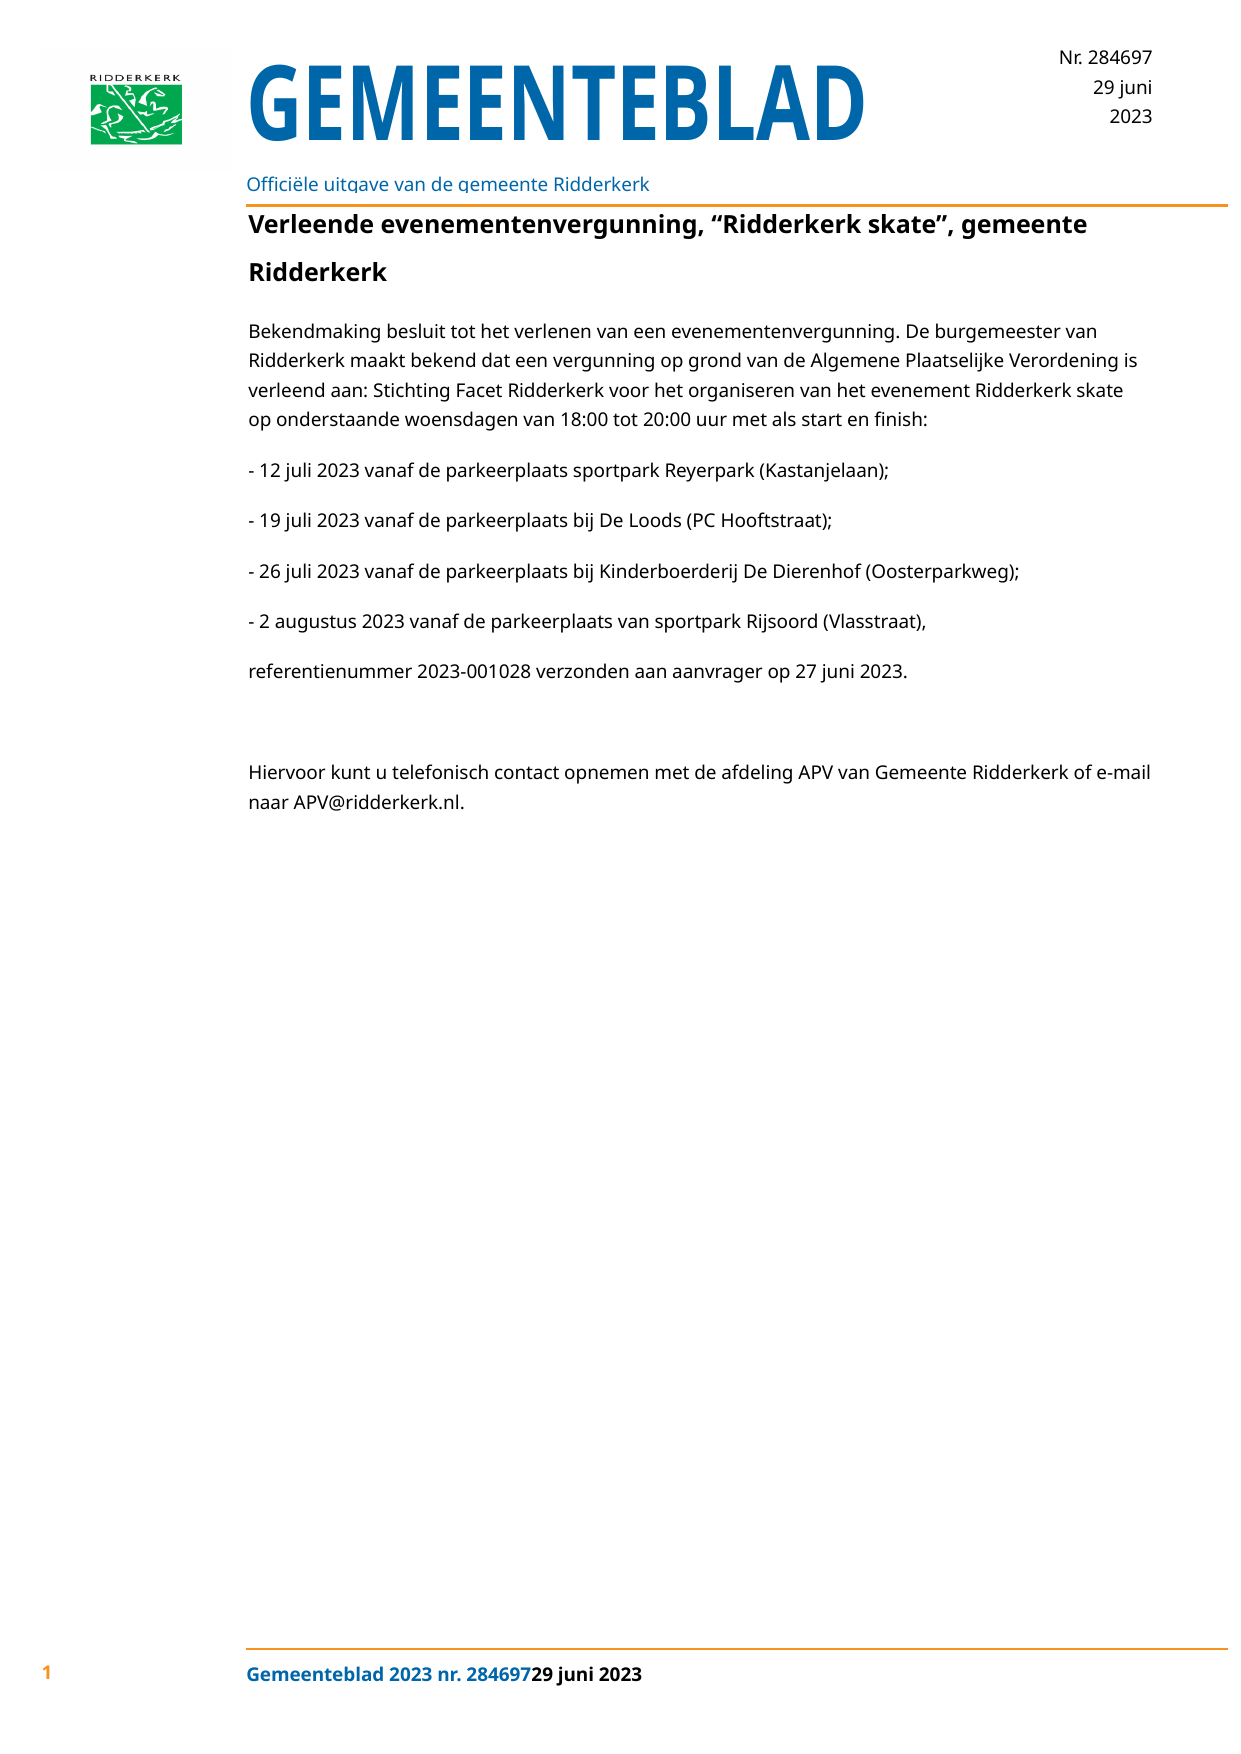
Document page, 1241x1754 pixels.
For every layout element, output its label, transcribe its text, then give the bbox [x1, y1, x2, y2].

text Hiervoor kunt u telefonisch contact opnemen met de afdeling APV van Gemeente Ridderkerk of e-mail naar APV@ridderkerk.nl. [248, 759, 1152, 815]
text - 26 juli 2023 vanaf de parkeerplaats bij Kinderboerderij De Dierenhof (Oosterparkweg); [248, 558, 1152, 584]
text Verleende evenementenvergunning, “Ridderkerk skate”, gemeente Ridderkerk [248, 207, 1152, 288]
text Bekendmaking besluit tot het verlenen van een evenementenvergunning. De burgemeester van Ridderkerk maakt bekend dat een vergunning op grond van de Algemene Plaatselijke Verordening is verleend aan: Stichting Facet Ridderkerk voor het organiseren van het evenement Ridderkerk skate op onderstaande woensdagen van 18:00 tot 20:00 uur met als start en finish: [248, 318, 1152, 432]
picture [41, 47, 231, 172]
text - 2 augustus 2023 vanaf de parkeerplaats van sportpark Rijsoord (Vlasstraat), [248, 608, 1152, 634]
text referentienummer 2023-001028 verzonden aan aanvrager op 27 juni 2023. [248, 659, 1152, 684]
text - 12 juli 2023 vanaf de parkeerplaats sportpark Reyerpark (Kastanjelaan); [248, 457, 1152, 483]
text - 19 juli 2023 vanaf de parkeerplaats bij De Loods (PC Hooftstraat); [248, 507, 1152, 533]
